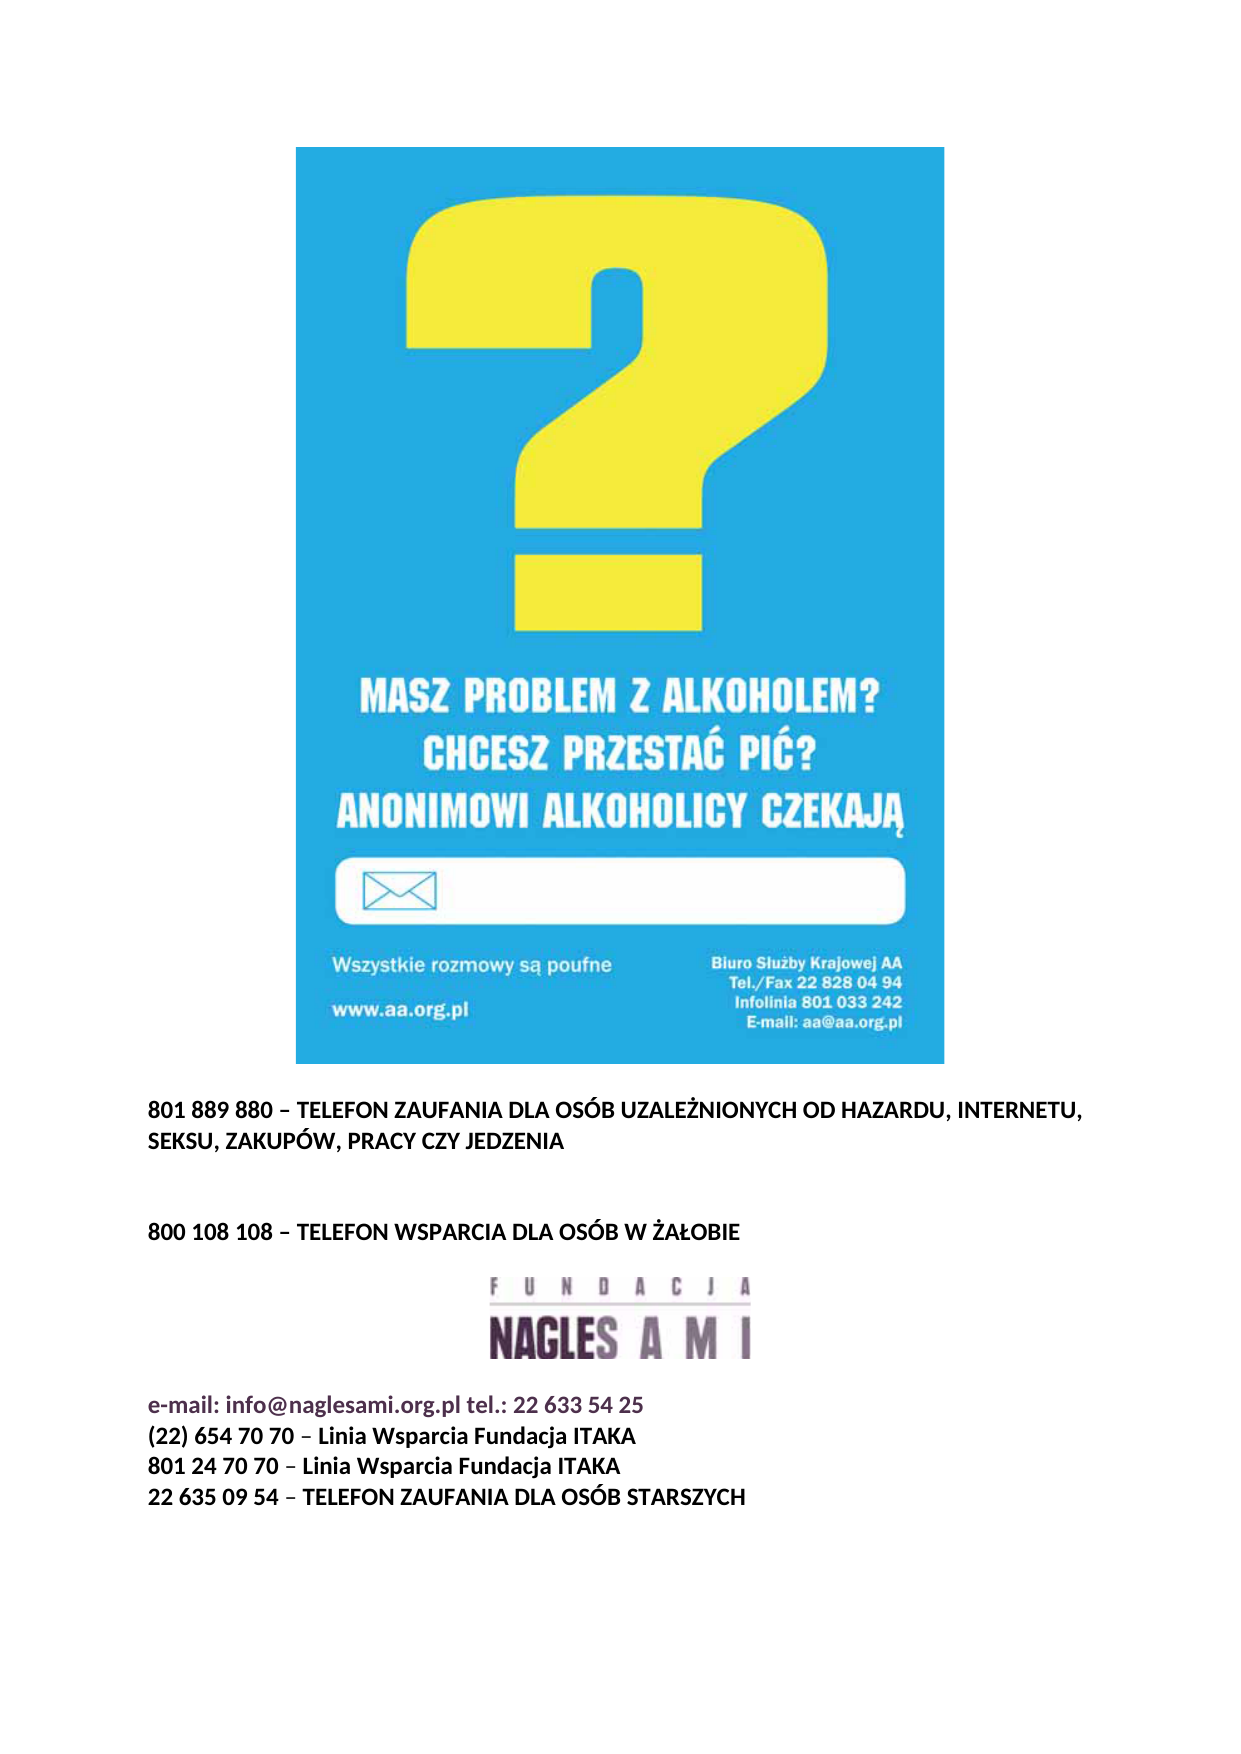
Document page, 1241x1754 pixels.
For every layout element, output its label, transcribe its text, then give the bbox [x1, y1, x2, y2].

text e-mail: info@naglesami.org.pl tel.: 22 633 54 25 [148, 1389, 1093, 1420]
text 22 635 09 54 – TELEFON ZAUFANIA DLA OSÓB STARSZYCH [148, 1481, 1093, 1511]
text 800 108 108 – TELEFON WSPARCIA DLA OSÓB W ŻAŁOBIE [148, 1216, 1093, 1247]
text 801 24 70 70 – Linia Wsparcia Fundacja ITAKA [148, 1450, 1093, 1481]
text (22) 654 70 70 – Linia Wsparcia Fundacja ITAKA [148, 1420, 1093, 1450]
text 801 889 880 – TELEFON ZAUFANIA DLA OSÓB UZALEŻNIONYCH OD HAZARDU, INTERNETU, SEKSU, ZAKUPÓW, PRACY CZY JEDZENIA [148, 1094, 1093, 1155]
